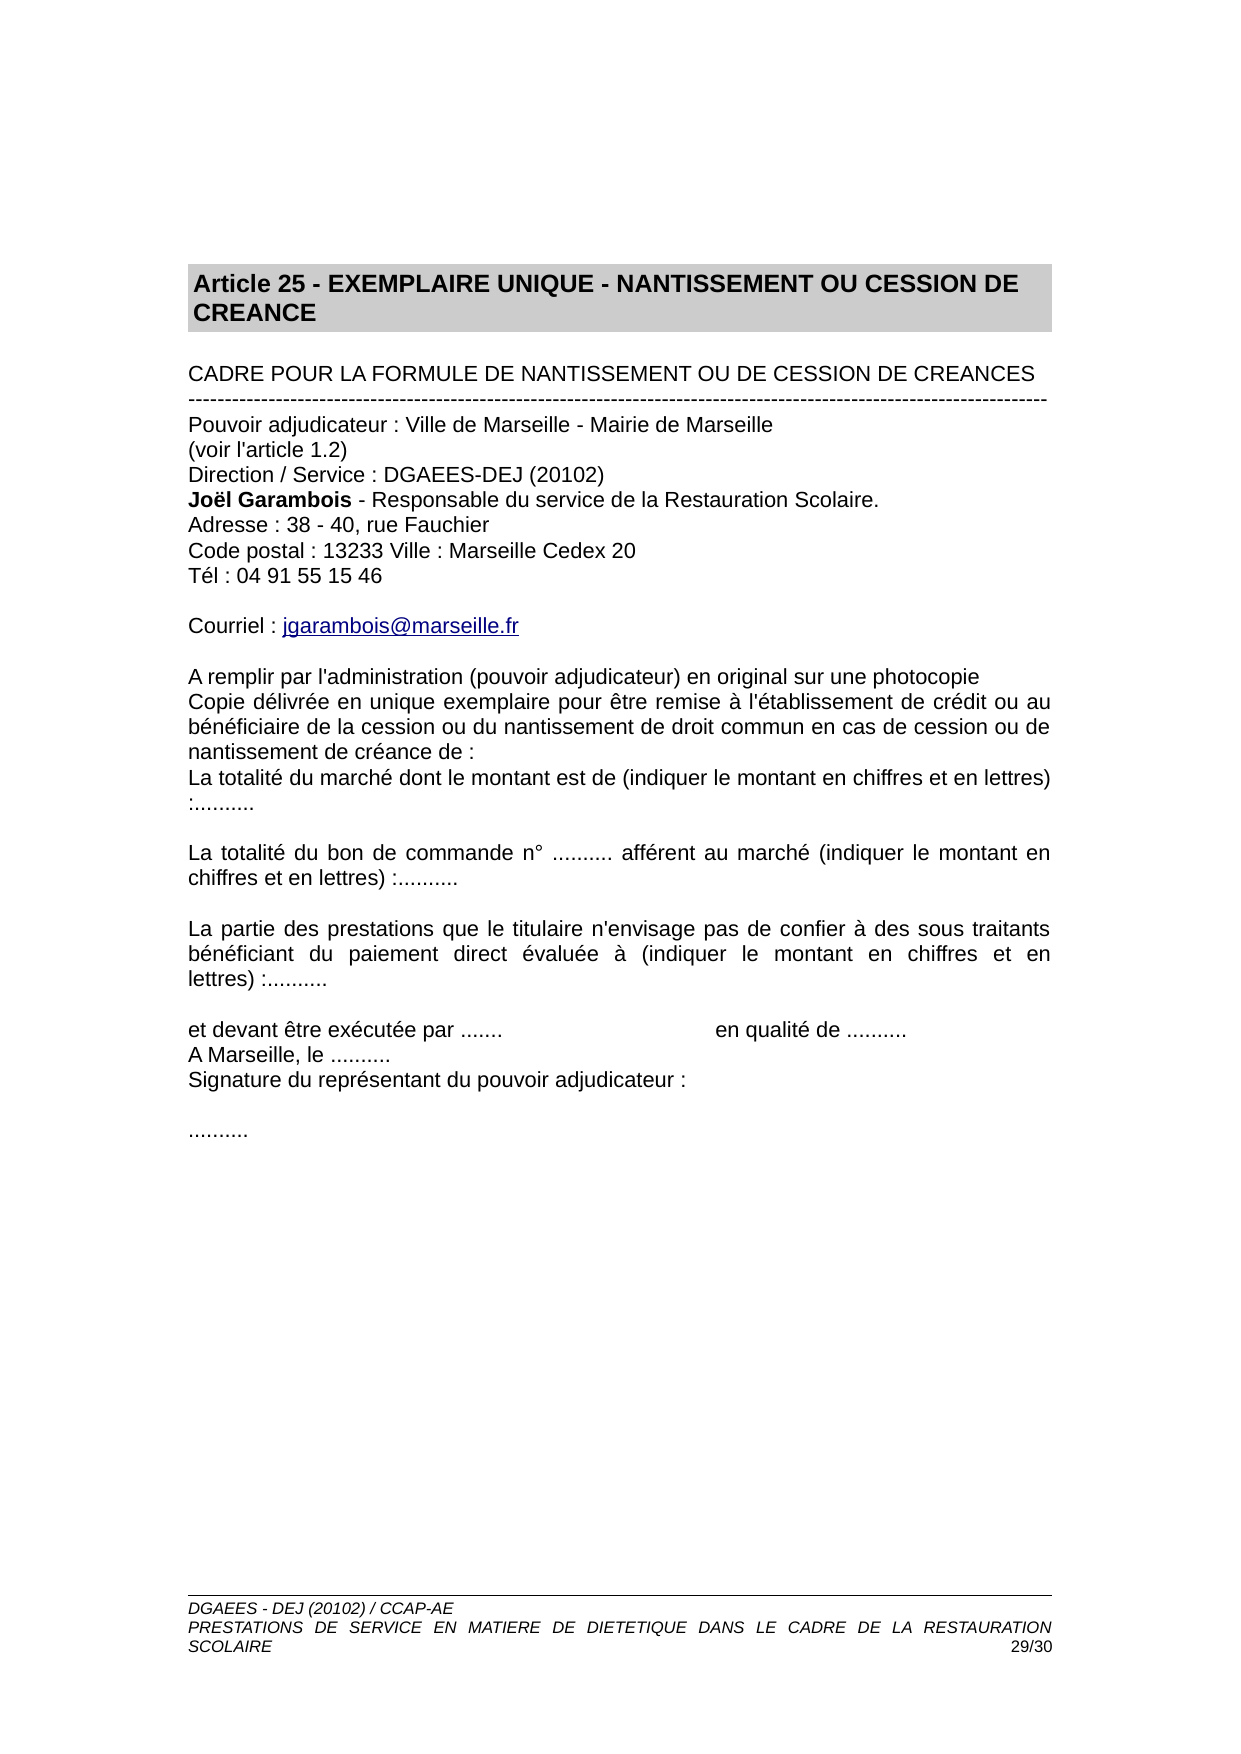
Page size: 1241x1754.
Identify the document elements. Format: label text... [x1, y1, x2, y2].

text Copie délivrée en unique exemplaire pour être remise à l'établissement de crédit ou au bénéficiaire de la cession ou du nantissement de droit commun en cas de cession ou de nantissement de créance de : [188, 689, 1052, 764]
text et devant être exécutée par ....... en qualité de .......... [188, 1017, 1052, 1042]
text Code postal : 13233 Ville : Marseille Cedex 20 [188, 538, 1052, 563]
text Tél : 04 91 55 15 46 [188, 563, 1052, 588]
text La totalité du bon de commande n° .......... afférent au marché (indiquer le montant en chiffres et en lettres) :.......... [188, 840, 1052, 891]
text CADRE POUR LA FORMULE DE NANTISSEMENT OU DE CESSION DE CREANCES [188, 361, 1052, 386]
text La partie des prestations que le titulaire n'envisage pas de confier à des sous traitants bénéficiant du paiement direct évaluée à (indiquer le montant en chiffres et en lettres) :.......... [188, 916, 1052, 991]
text Signature du représentant du pouvoir adjudicateur : [188, 1067, 1052, 1092]
subtitle EXEMPLAIRE UNIQUE - NANTISSEMENT OU CESSION DE CREANCE [190, 266, 1050, 329]
text .......... [188, 1117, 1052, 1143]
text ---------------------------------------------------------------------------------------------------------------------- [188, 386, 1052, 412]
text A remplir par l'administration (pouvoir adjudicateur) en original sur une photocopie [188, 664, 1052, 689]
text Courriel : jgarambois@marseille.fr [188, 613, 1052, 638]
text Pouvoir adjudicateur : Ville de Marseille - Mairie de Marseille [188, 412, 1052, 437]
text A Marseille, le .......... [188, 1042, 1052, 1067]
text La totalité du marché dont le montant est de (indiquer le montant en chiffres et en lettres) :.......... [188, 764, 1052, 815]
text Joël Garambois - Responsable du service de la Restauration Scolaire. [188, 487, 1052, 512]
text (voir l'article 1.2) [188, 437, 1052, 462]
text Direction / Service : DGAEES-DEJ (20102) [188, 462, 1052, 487]
text Adresse : 38 - 40, rue Fauchier [188, 512, 1052, 538]
